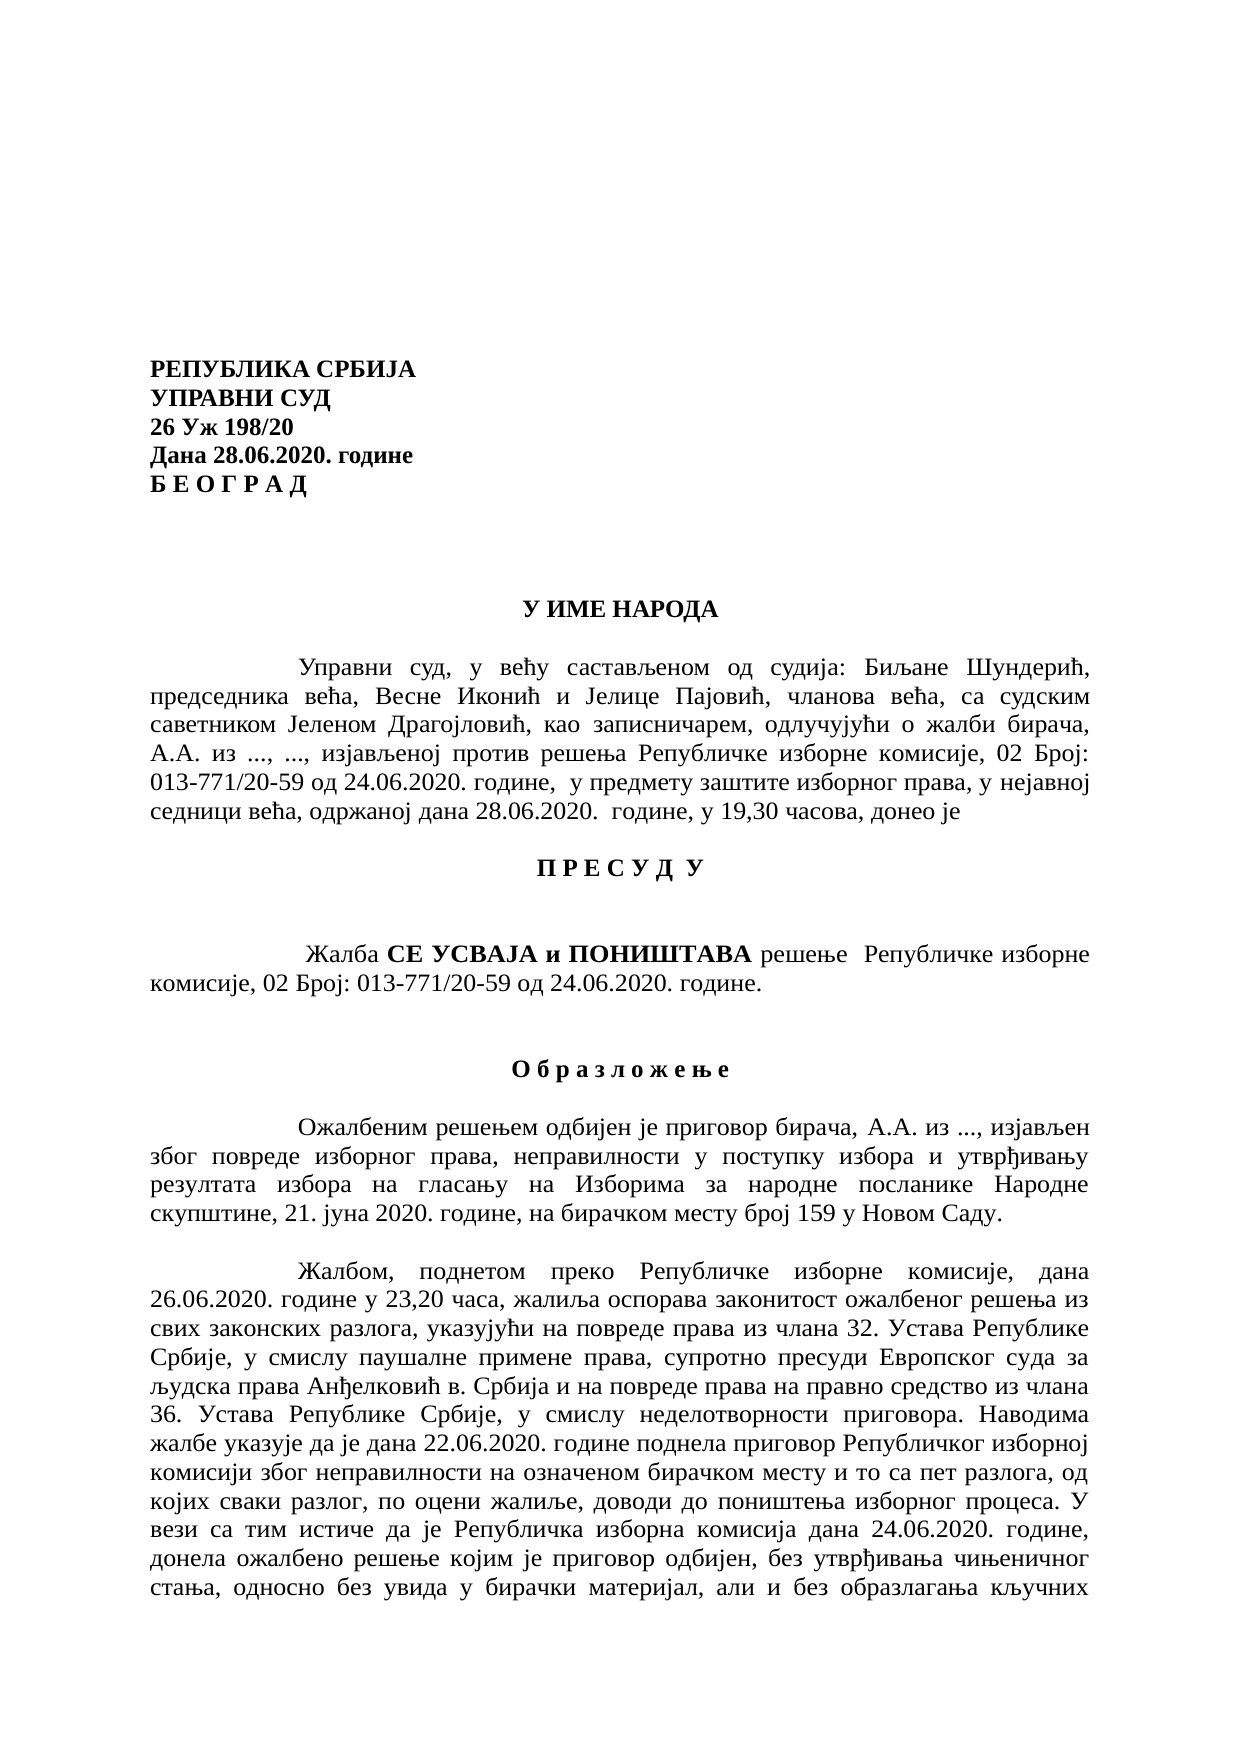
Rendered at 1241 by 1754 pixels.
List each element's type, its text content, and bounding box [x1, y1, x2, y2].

text Жалба СЕ УСВАЈА и ПОНИШТАВА решење Републичке изборне комисије, 02 Број: 013-771/20-59 од 24.06.2020. године. [150, 939, 1090, 997]
text У ИМЕ НАРОДА [150, 594, 1090, 623]
text Ожалбеним решењем одбијен је приговор бирача, А.А. из ..., изјављен због повреде изборног права, неправилности у поступку избора и утврђивању резултата избора на гласању на Изборима за народне посланике Народне скупштине, 21. јуна 2020. године, на бирачком месту број 159 у Новом Саду. [150, 1112, 1090, 1227]
text П Р Е С У Д У [150, 853, 1090, 882]
text Жалбом, поднетом преко Републичке изборне комисије, дана 26.06.2020. године у 23,20 часа, жалиља оспорава законитост ожалбеног решења из свих законских разлога, указујући на повреде права из члана 32. Устава Републике Србије, у смислу паушалне примене права, супротно пресуди Европског суда за људска права Анђелковић в. Србија и на повреде права на правно средство из члана 36. Устава Републике Србије, у смислу неделотворности приговора. Наводима жалбе указује да је дана 22.06.2020. године поднела приговор Републичког изборној комисији због неправилности на означеном бирачком месту и то са пет разлога, од којих сваки разлог, по оцени жалиље, доводи до поништења изборног процеса. У вези са тим истиче да је Републичка изборна комисија дана 24.06.2020. године, донела ожалбено решење којим је приговор одбијен, без утврђивања чињеничног стања, односно без увида у бирачки материјал, али и без образлагања кључних [150, 1256, 1090, 1601]
text Дана 28.06.2020. године [150, 440, 1090, 469]
text РЕПУБЛИКА СРБИЈА [150, 148, 1090, 383]
text Б Е О Г Р А Д [150, 469, 1090, 498]
text УПРАВНИ СУД [150, 383, 1090, 412]
text О б р а з л о ж е њ е [150, 1054, 1090, 1083]
text 26 Уж 198/20 [150, 412, 1090, 440]
text Управни суд, у већу састављеном од судија: Биљане Шундерић, председника већа, Весне Иконић и Јелице Пајовић, чланова већа, са судским саветником Јеленом Драгојловић, као записничарем, одлучујући о жалби бирача, А.А. из ..., ..., изјављеној против решења Републичке изборне комисије, 02 Број: 013-771/20-59 од 24.06.2020. године, у предмету заштите изборног права, у нејавној седници већа, одржаној дана 28.06.2020. године, у 19,30 часова, донео је [150, 652, 1090, 824]
